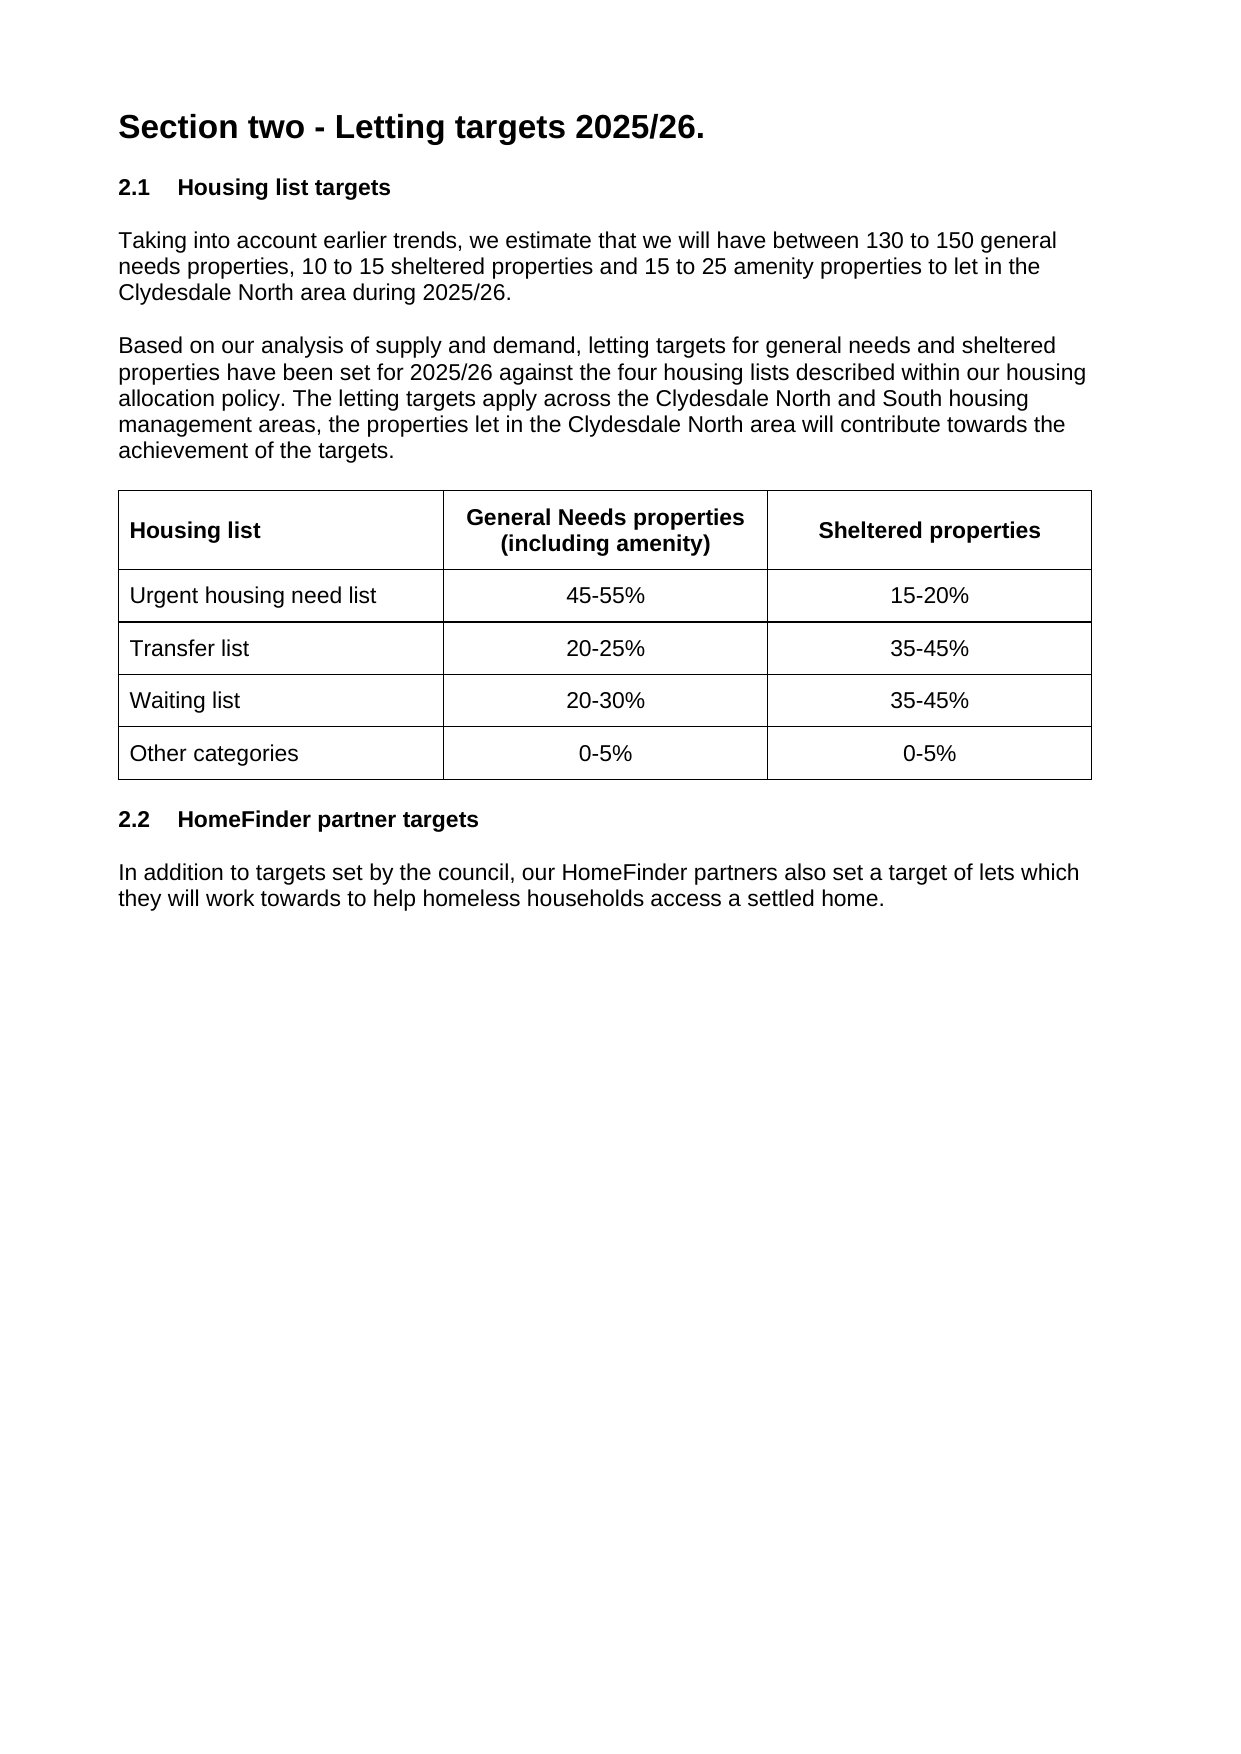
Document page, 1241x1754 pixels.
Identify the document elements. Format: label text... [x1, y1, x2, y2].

subtitle Section two - Letting targets 2025/26. [118, 107, 1122, 145]
table_cell Waiting list [119, 675, 443, 726]
text In addition to targets set by the council, our HomeFinder partners also set a target of lets which they will work towards to help homeless households access a settled home. [118, 859, 1122, 911]
table_cell 35-45% [768, 623, 1091, 674]
table_cell 0-5% [444, 727, 767, 778]
table_header General Needs properties (including amenity) [444, 491, 767, 569]
table_cell Other categories [119, 727, 443, 778]
table_cell 35-45% [768, 675, 1091, 726]
table_cell 45-55% [444, 570, 767, 621]
table_header Housing list [119, 491, 443, 569]
table_cell 15-20% [768, 570, 1091, 621]
table_cell Transfer list [119, 623, 443, 674]
table_cell 20-25% [444, 623, 767, 674]
text Taking into account earlier trends, we estimate that we will have between 130 to 150 general needs properties, 10 to 15 sheltered properties and 15 to 25 amenity properties to let in the Clydesdale North area during 2025/26. [118, 227, 1122, 306]
table_header Sheltered properties [768, 491, 1091, 569]
table_cell 0-5% [768, 727, 1091, 778]
table_cell Urgent housing need list [119, 570, 443, 621]
text Based on our analysis of supply and demand, letting targets for general needs and sheltered properties have been set for 2025/26 against the four housing lists described within our housing allocation policy. The letting targets apply across the Clydesdale North and South housing management areas, the properties let in the Clydesdale North area will contribute towards the achievement of the targets. [118, 332, 1122, 464]
text 2.2 HomeFinder partner targets [118, 806, 1122, 832]
table_cell 20-30% [444, 675, 767, 726]
text 2.1 Housing list targets [118, 174, 1122, 200]
